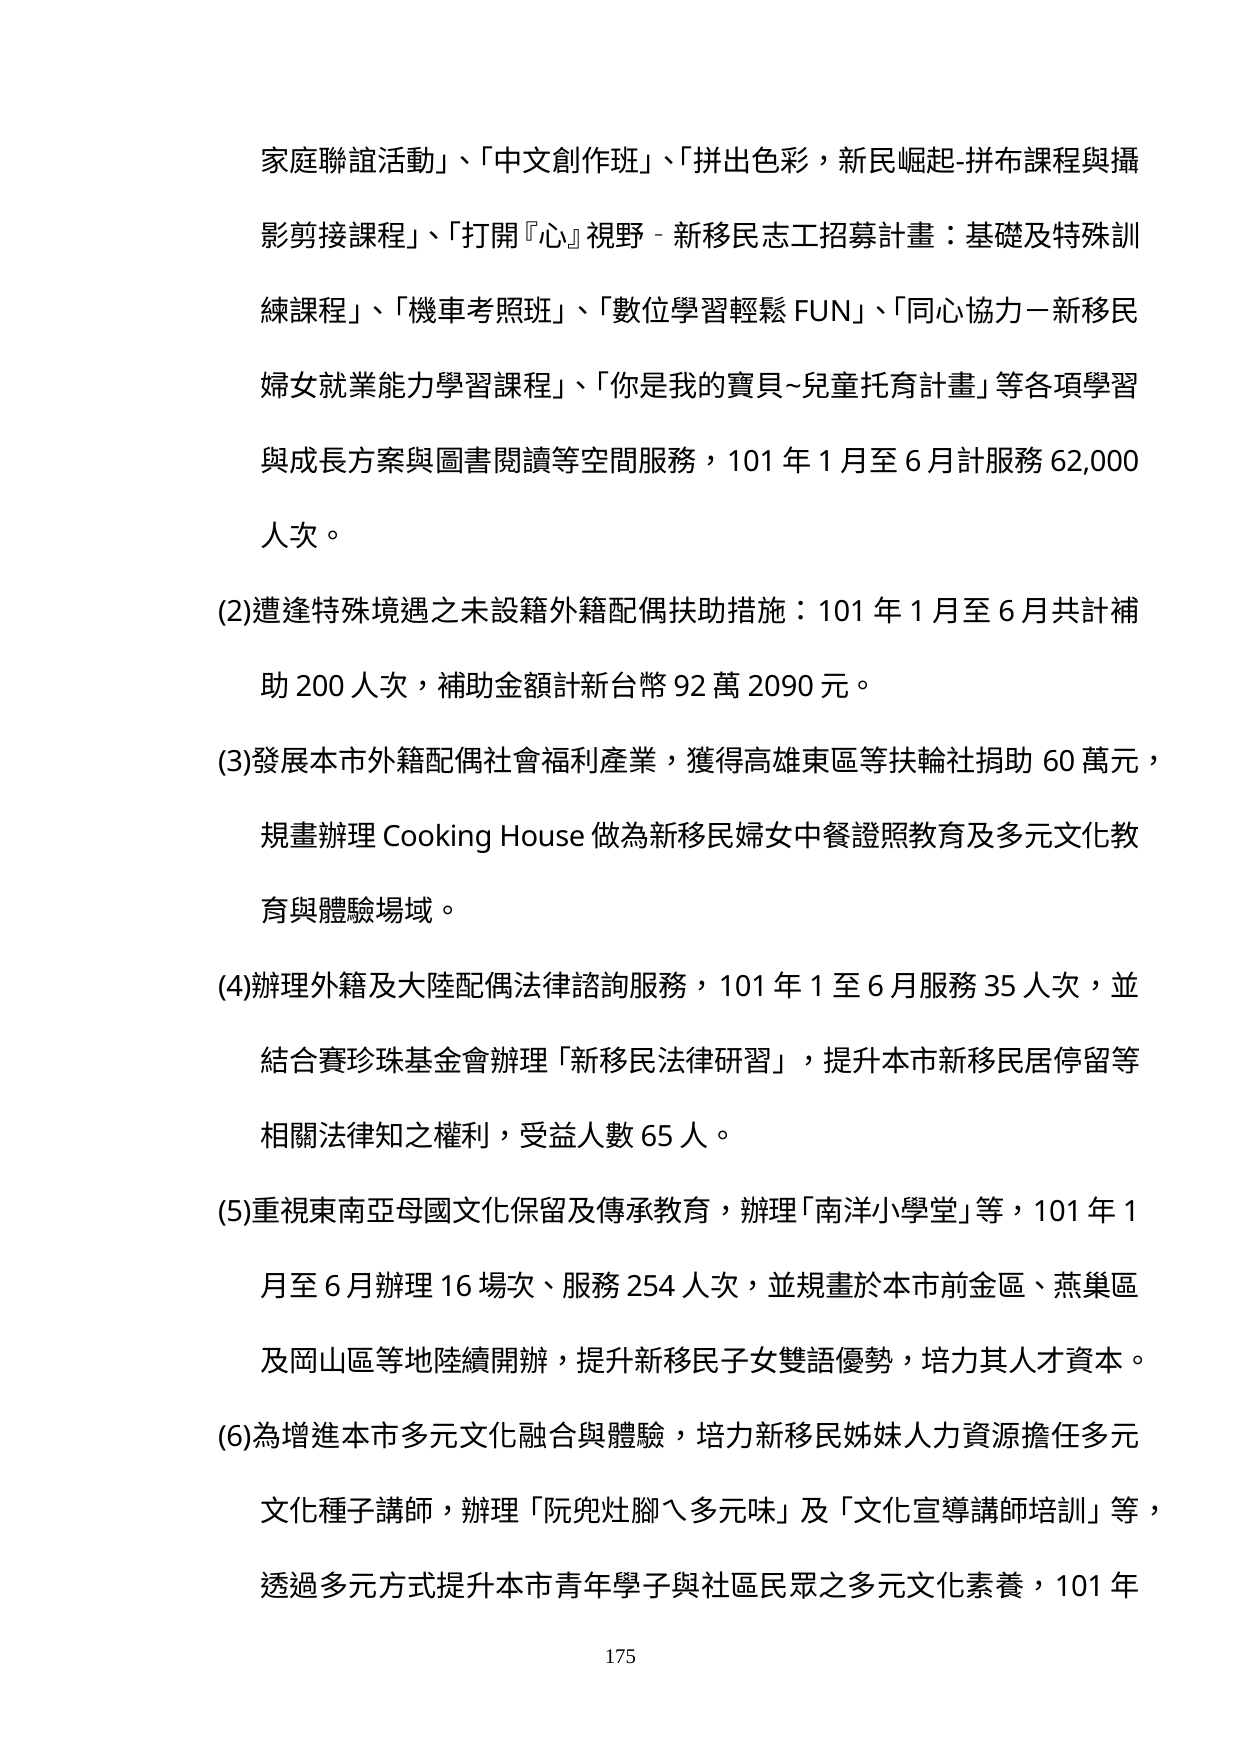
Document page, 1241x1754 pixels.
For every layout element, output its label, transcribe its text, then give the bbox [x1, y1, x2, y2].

text (3)發展本市外籍配偶社會福利產業，獲得高雄東區等扶輪社捐助60萬元，規畫辦理Cooking House做為新移民婦女中餐證照教育及多元文化教育與體驗場域。 [218, 721, 1140, 946]
text (2)遭逢特殊境遇之未設籍外籍配偶扶助措施：101年1月至6月共計補助200人次，補助金額計新台幣92萬2090元。 [218, 571, 1140, 721]
text 家庭聯誼活動」、「中文創作班」、「拼出色彩，新民崛起-拼布課程與攝影剪接課程」、「打開『心』視野‐新移民志工招募計畫：基礎及特殊訓練課程」、「機車考照班」、「數位學習輕鬆FUN」、「同心協力－新移民婦女就業能力學習課程」、「你是我的寶貝~兒童托育計畫」等各項學習與成長方案與圖書閱讀等空間服務，101年1月至6月計服務62,000人次。 [218, 121, 1140, 571]
text (5)重視東南亞母國文化保留及傳承教育，辦理「南洋小學堂」等，101年1月至6月辦理16場次、服務254人次，並規畫於本市前金區、燕巢區及岡山區等地陸續開辦，提升新移民子女雙語優勢，培力其人才資本。 [218, 1171, 1140, 1396]
text (6)為增進本市多元文化融合與體驗，培力新移民姊妹人力資源擔任多元文化種子講師，辦理「阮兜灶腳ㄟ多元味」及「文化宣導講師培訓」等，透過多元方式提升本市青年學子與社區民眾之多元文化素養，101年1月至6月辦理21場次、參與人次696人次。 [218, 1396, 1140, 1621]
text (4)辦理外籍及大陸配偶法律諮詢服務，101年1至6月服務35人次，並結合賽珍珠基金會辦理「新移民法律研習」，提升本市新移民居停留等相關法律知之權利，受益人數65人。 [218, 946, 1140, 1171]
